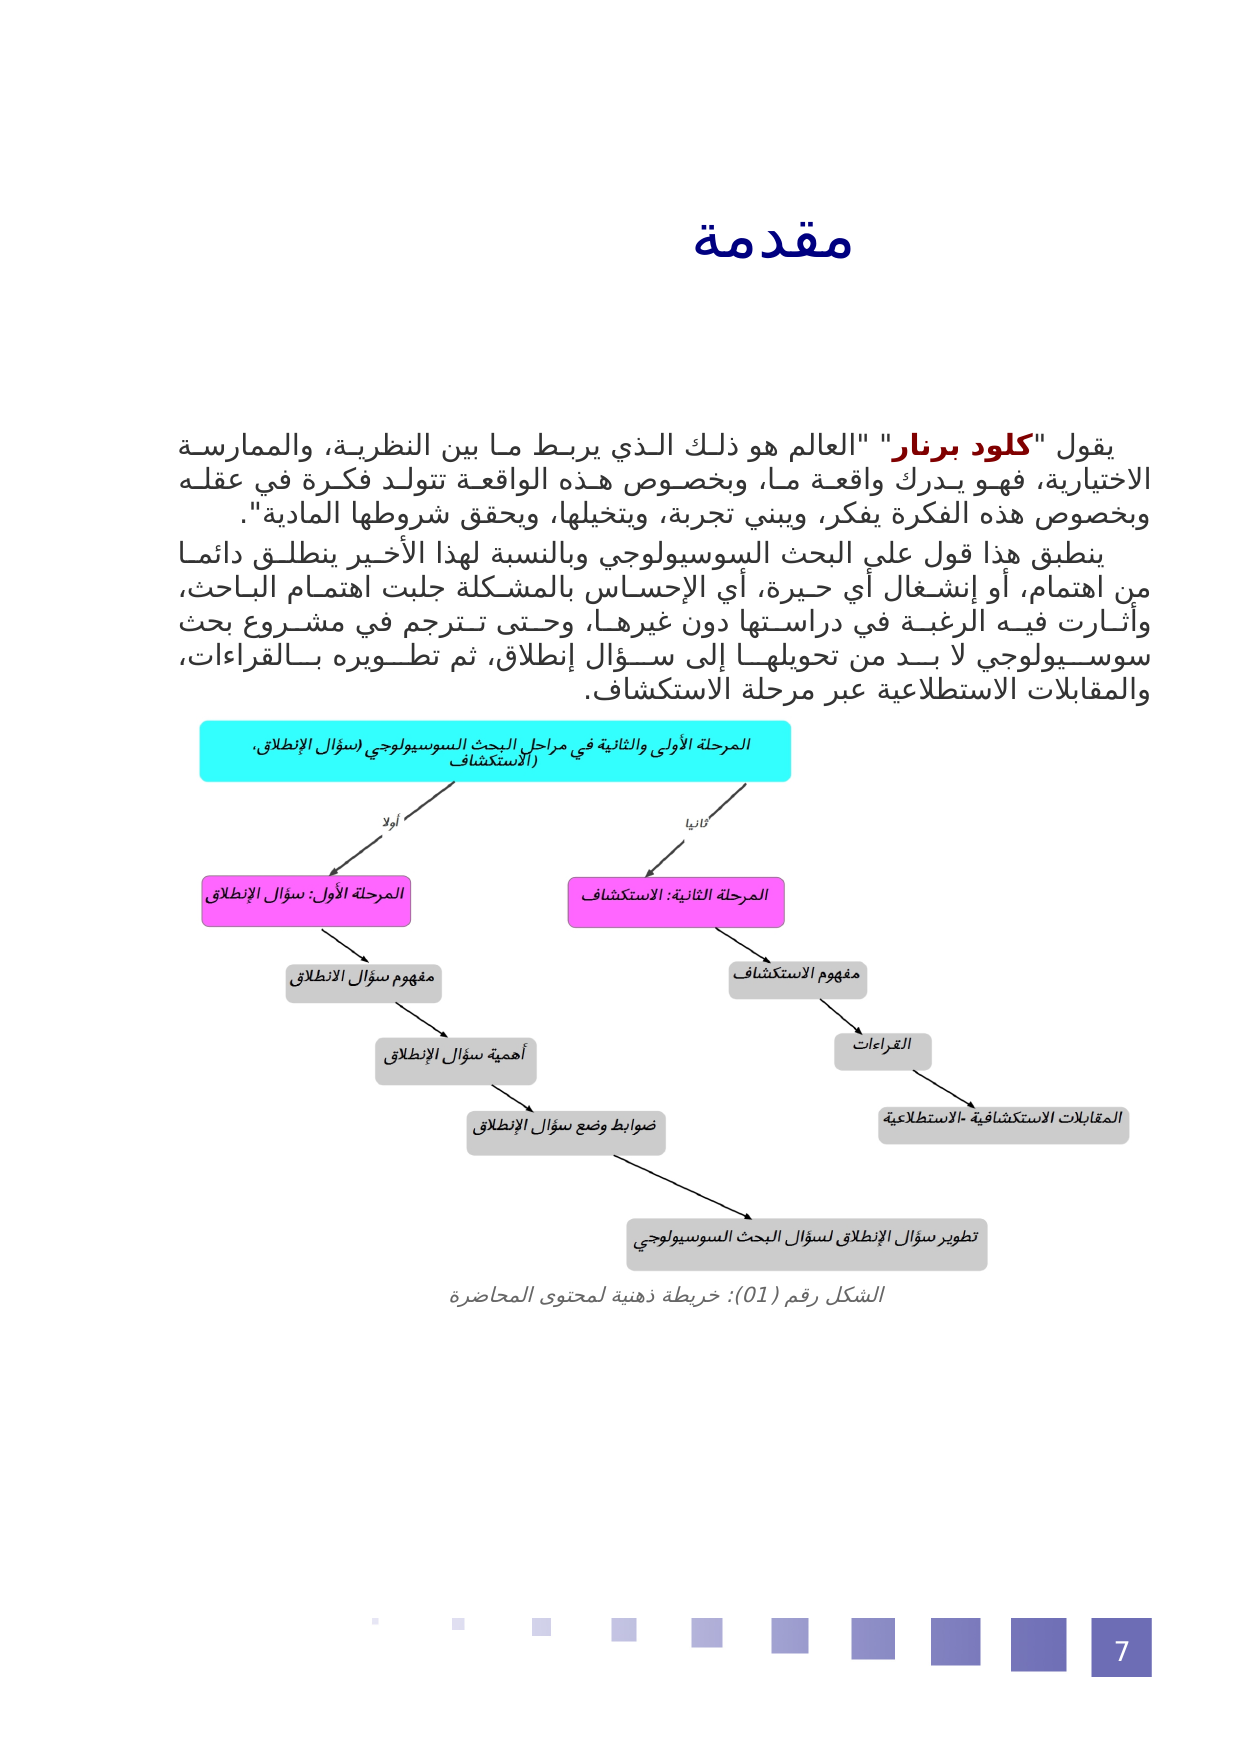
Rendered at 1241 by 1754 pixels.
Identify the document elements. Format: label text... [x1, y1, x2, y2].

title الشكل رقم (01): خريطة ذهنية لمحتوى المحاضرة [177, 1283, 1152, 1307]
title مقدمة [213, 199, 856, 272]
text يقول "كلود برنار" "العالم هو ذلك الذي يربط ما بين النظرية، والممارسة الاختيارية، فهو يدرك واقعة ما، وبخصوص هذه الواقعة تتولد فكرة في عقله وبخصوص هذه الفكرة يفكر، ويبني تجربة، ويتخيلها، ويحقق شروطها المادية". [177, 429, 1152, 531]
picture [187, 708, 1142, 1283]
text ينطبق هذا قول على البحث السوسيولوجي وبالنسبة لهذا الأخير ينطلق دائما من اهتمام، أو إنشغال أي حيرة، أي الإحساس بالمشكلة جلبت اهتمام الباحث، وأثارت فيه الرغبة في دراستها دون غيرها، وحتى تترجم في مشروع بحث سوسيولوجي لا بد من تحويلها إلى سؤال إنطلاق، ثم تطويره بالقراءات، والمقابلات الاستطلاعية عبر مرحلة الاستكشاف. [177, 537, 1152, 706]
picture [177, 1618, 1152, 1677]
